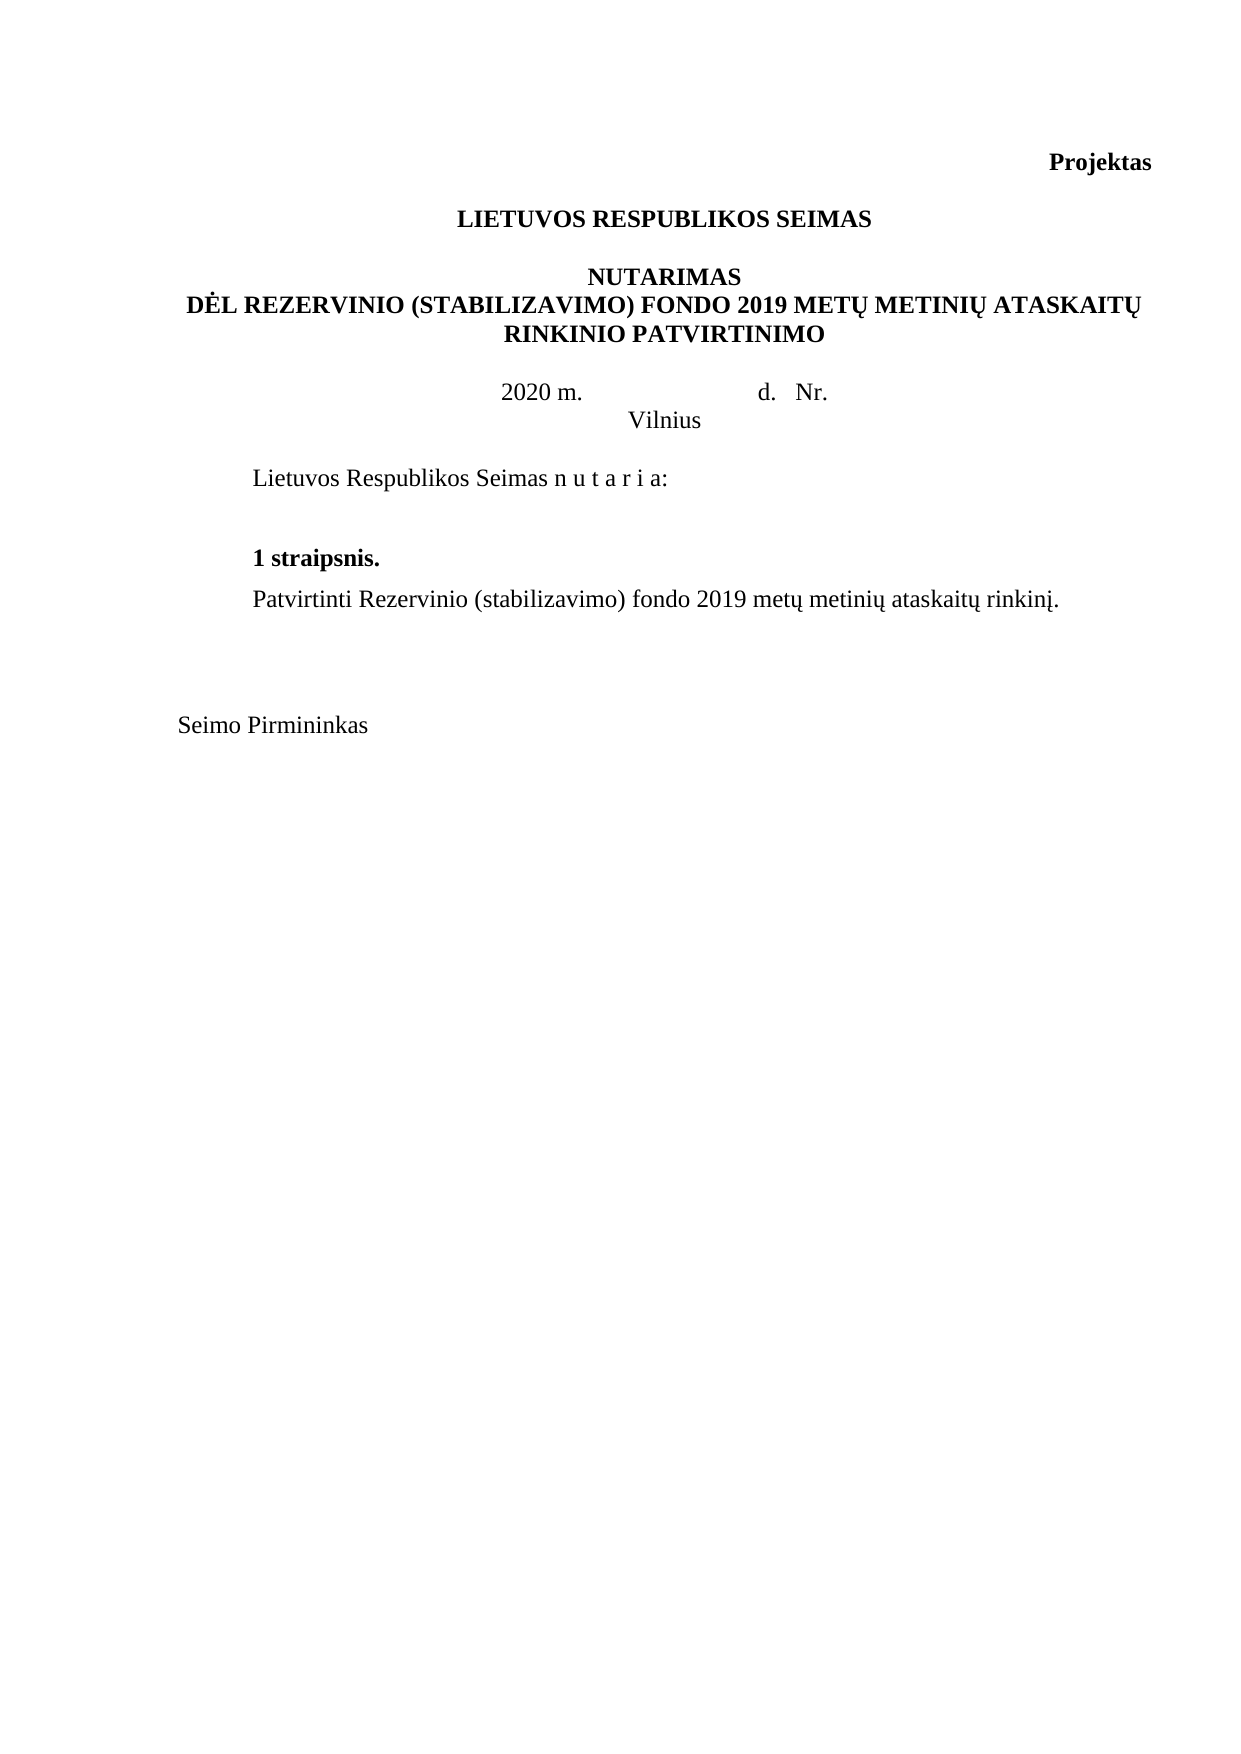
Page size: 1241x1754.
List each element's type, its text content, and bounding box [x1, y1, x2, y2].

text 2020 m. d. Nr. [177, 377, 1152, 406]
text LIETUVOS RESPUBLIKOS SEIMAS [177, 204, 1152, 233]
text Lietuvos Respublikos Seimas n u t a r i a: [177, 463, 1152, 492]
text DĖL REZERVINIO (STABILIZAVIMO) FONDO 2019 METŲ METINIŲ ATASKAITŲ RINKINIO PATVIRTINIMO [177, 291, 1152, 348]
text 1 straipsnis. [177, 543, 1152, 572]
text NUTARIMAS [177, 262, 1152, 291]
text Projektas [177, 147, 1152, 176]
text Vilnius [177, 406, 1152, 434]
text Seimo Pirmininkas [177, 710, 1152, 739]
text Patvirtinti Rezervinio (stabilizavimo) fondo 2019 metų metinių ataskaitų rinkinį. [177, 584, 1152, 612]
